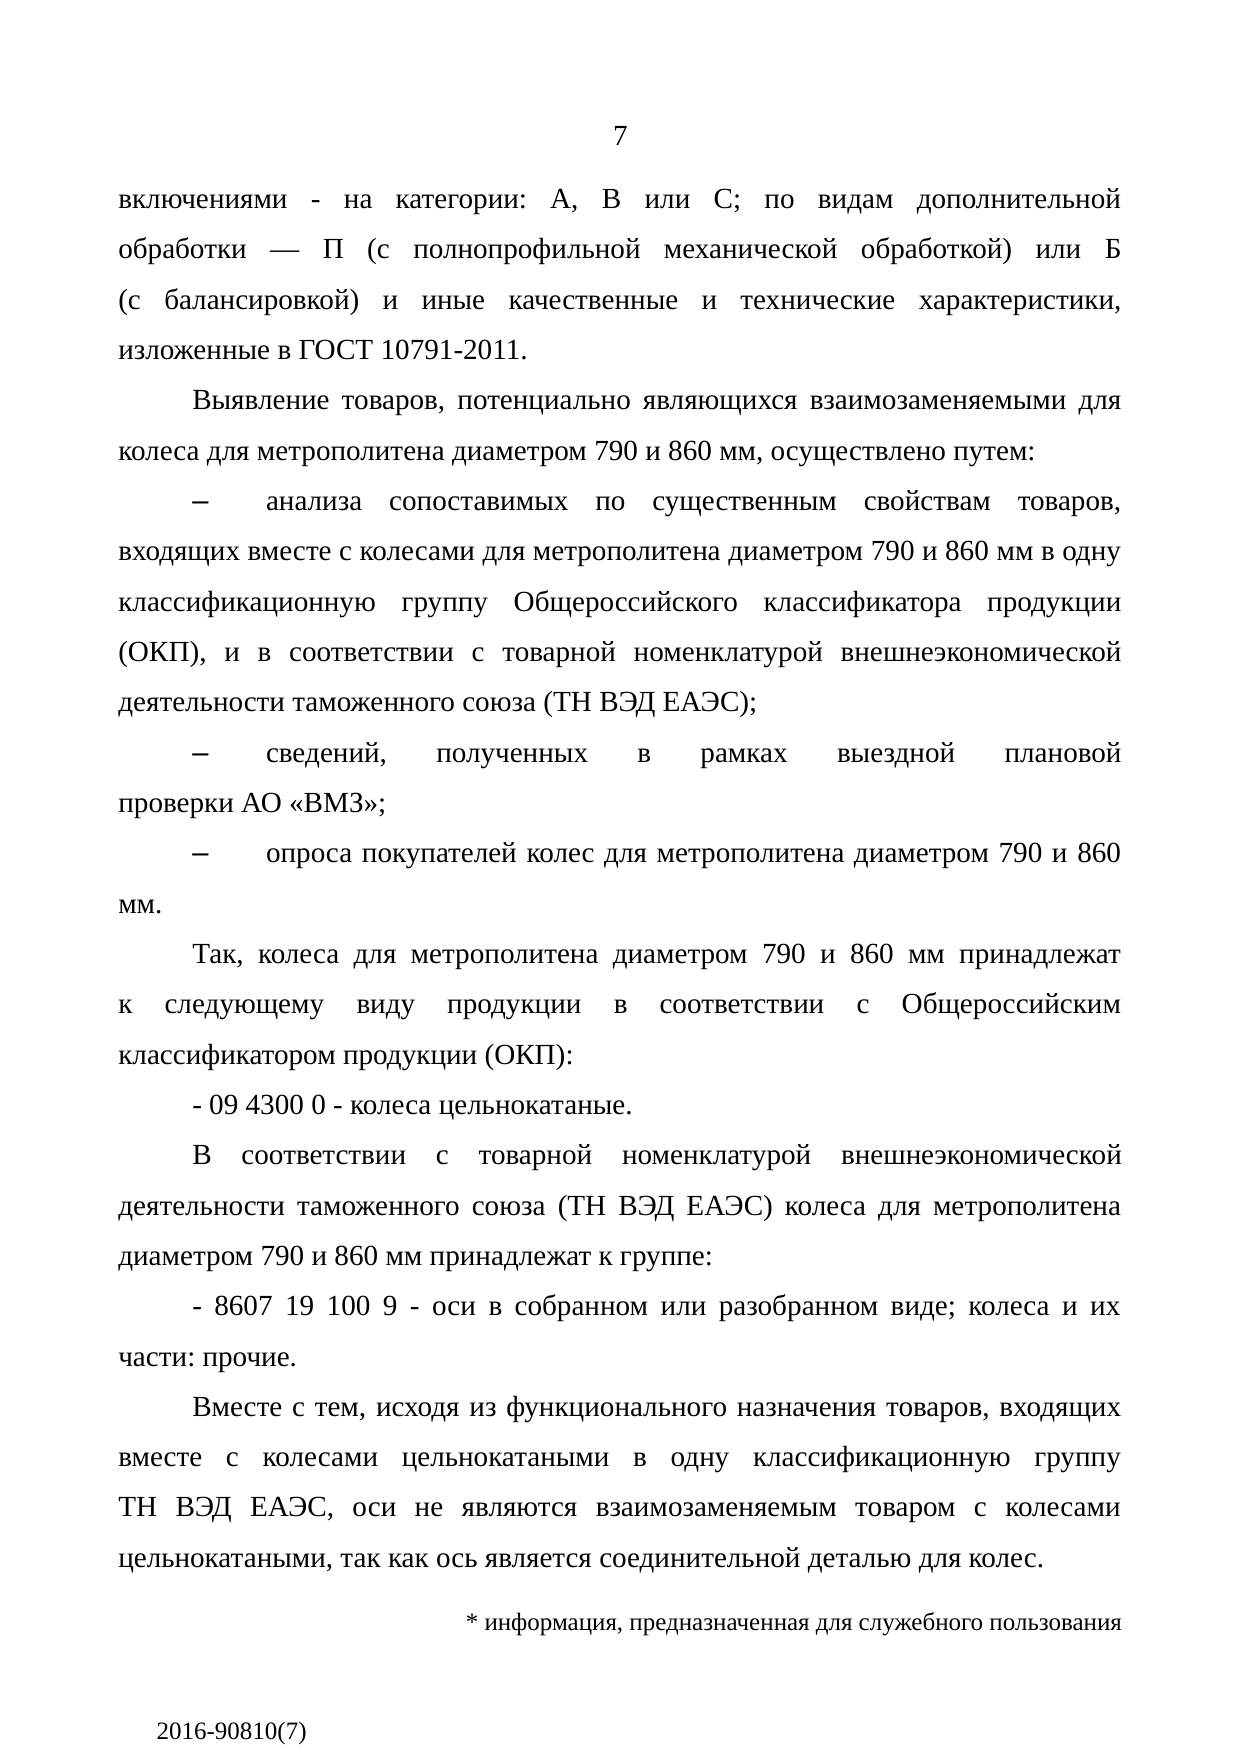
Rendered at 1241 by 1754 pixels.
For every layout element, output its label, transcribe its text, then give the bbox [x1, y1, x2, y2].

text Выявление товаров, потенциально являющихся взаимозаменяемыми для колеса для метрополитена диаметром 790 и 860 мм, осуществлено путем: [118, 382, 1122, 466]
list включениями - на категории: А, В или С; по видам дополнительной обработки — П (с полнопрофильной механической обработкой) или Б (с балансировкой) и иные качественные и технические характеристики, изложенные в ГОСТ 10791-2011. [118, 181, 1122, 366]
list анализа сопоставимых по существенным свойствам товаров, входящих вместе с колесами для метрополитена диаметром 790 и 860 мм в одну классификационную группу Общероссийского классификатора продукции (ОКП), и в соответствии с товарной номенклатурой внешнеэкономической деятельности таможенного союза (ТН ВЭД ЕАЭС); [118, 483, 1122, 718]
text - 09 4300 0 - колеса цельнокатаные. [118, 1087, 1122, 1121]
text В соответствии с товарной номенклатурой внешнеэкономической деятельности таможенного союза (ТН ВЭД ЕАЭС) колеса для метрополитена диаметром 790 и 860 мм принадлежат к группе: [118, 1137, 1122, 1272]
text Вместе с тем, исходя из функционального назначения товаров, входящих вместе с колесами цельнокатаными в одну классификационную группу ТН ВЭД ЕАЭС, оси не являются взаимозаменяемым товаром с колесами цельнокатаными, так как ось является соединительной деталью для колес. [118, 1389, 1122, 1573]
text Так, колеса для метрополитена диаметром 790 и 860 мм принадлежат к следующему виду продукции в соответствии с Общероссийским классификатором продукции (ОКП): [118, 936, 1122, 1070]
list сведений, полученных в рамках выездной плановой проверки АО «ВМЗ»; [118, 735, 1122, 819]
text - 8607 19 100 9 - оси в собранном или разобранном виде; колеса и их части: прочие. [118, 1288, 1122, 1372]
list опроса покупателей колес для метрополитена диаметром 790 и 860 мм. [118, 835, 1122, 919]
